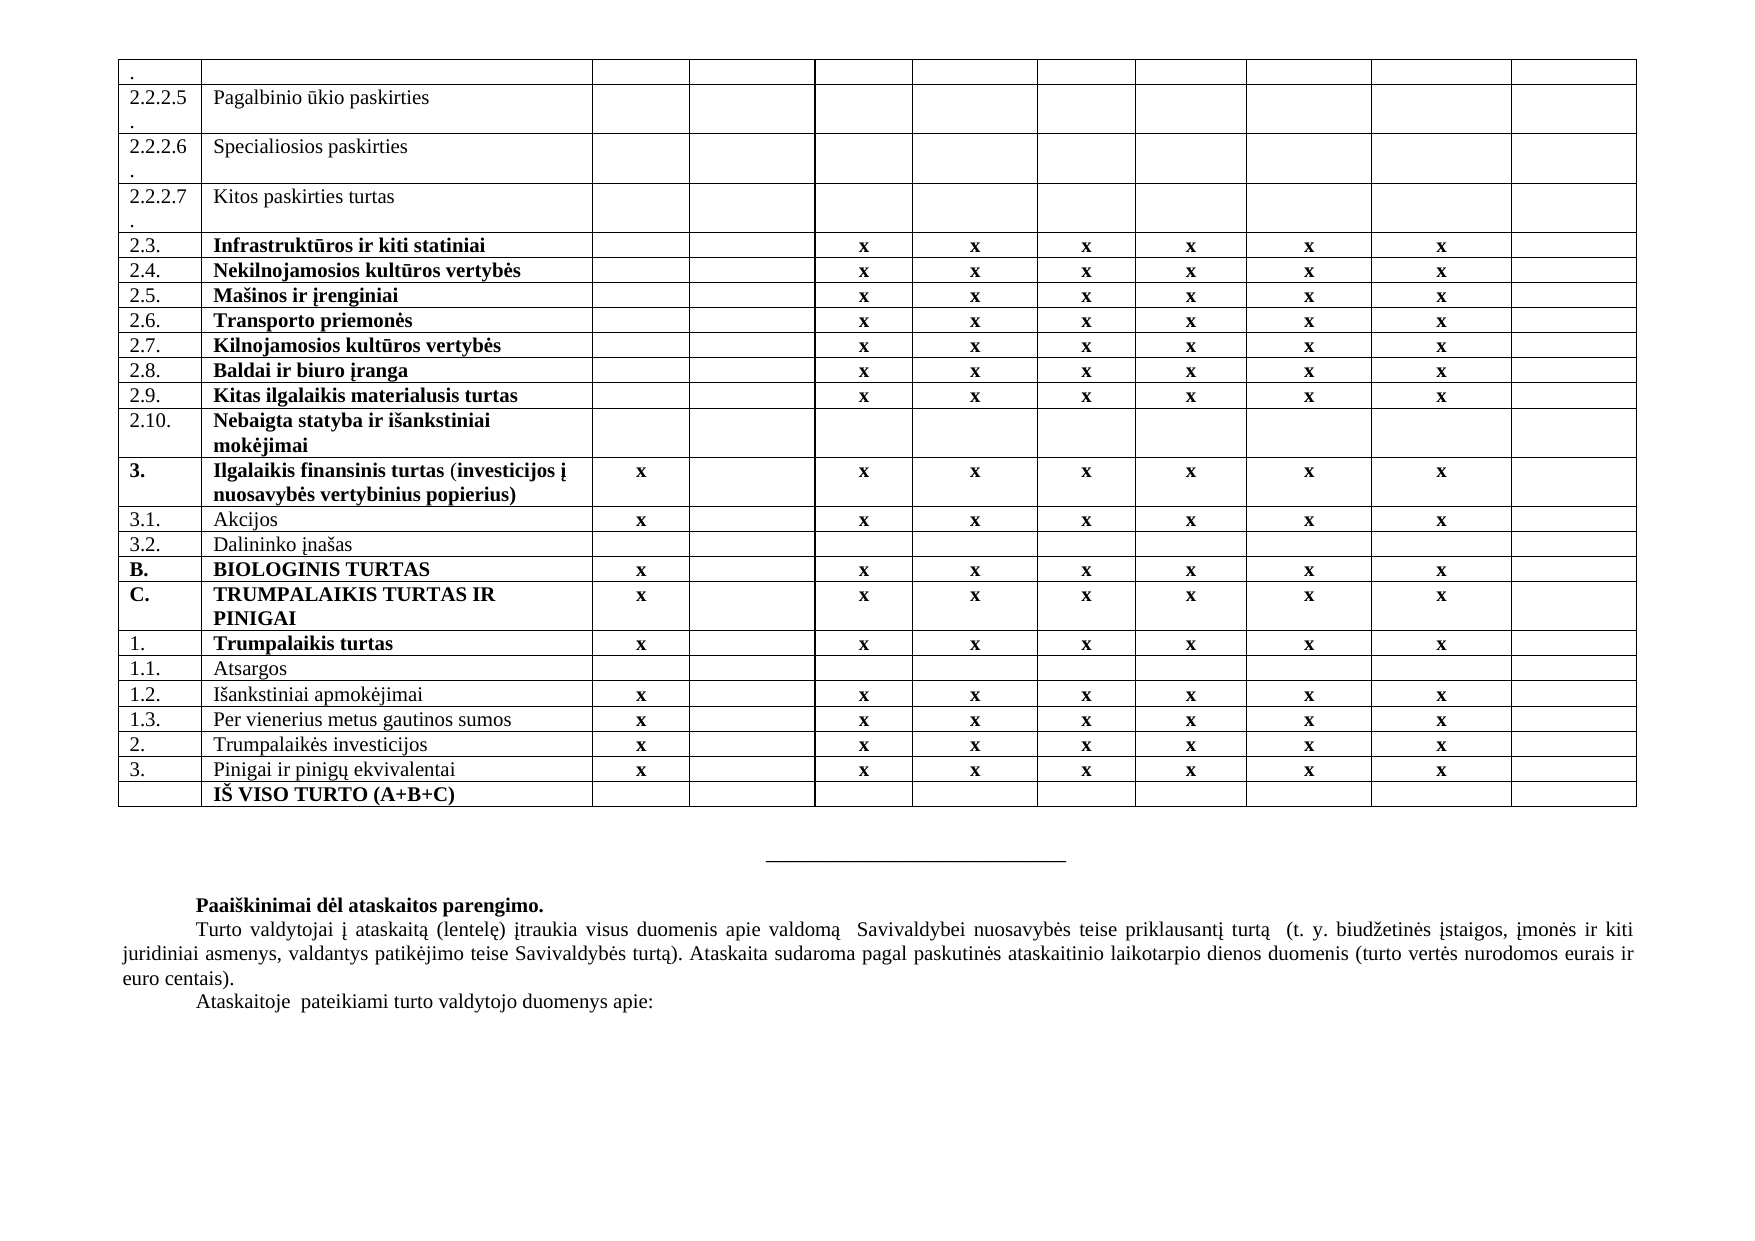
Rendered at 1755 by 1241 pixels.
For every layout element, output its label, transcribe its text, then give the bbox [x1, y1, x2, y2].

table_cell [1136, 782, 1246, 806]
table_cell [1247, 656, 1371, 680]
table_cell x [913, 458, 1037, 506]
table_cell [913, 532, 1037, 556]
table_cell [913, 782, 1037, 806]
table_cell x [1136, 333, 1246, 357]
table_cell x [1038, 308, 1135, 332]
table_cell x [913, 631, 1037, 655]
table_cell x [816, 557, 912, 581]
table_cell x [1247, 258, 1371, 282]
table_cell Specialiosios paskirties [202, 134, 592, 182]
table_cell x [593, 707, 689, 731]
table_cell x [816, 258, 912, 282]
table_cell 1. [119, 631, 201, 655]
table_cell [1247, 782, 1371, 806]
table_cell [1038, 532, 1135, 556]
table_cell [1247, 409, 1371, 457]
table_cell [816, 134, 912, 182]
table_cell Kilnojamosios kultūros vertybės [202, 333, 592, 357]
table_cell [913, 184, 1037, 232]
table_cell x [913, 383, 1037, 407]
table_cell x [1372, 358, 1511, 382]
table_cell x [1372, 258, 1511, 282]
table_cell x [816, 631, 912, 655]
table_cell [690, 557, 814, 581]
table_cell [119, 782, 201, 806]
table_cell x [1038, 333, 1135, 357]
table_cell [1512, 333, 1636, 357]
table_cell [1512, 782, 1636, 806]
table_cell [690, 333, 814, 357]
table_cell [1512, 383, 1636, 407]
text Ataskaitoje pateikiami turto valdytojo duomenys apie: [122, 989, 1636, 1013]
table_cell Transporto priemonės [202, 308, 592, 332]
table_cell x [1372, 283, 1511, 307]
table_cell 2.2.2.5. [119, 85, 201, 133]
table_cell x [913, 757, 1037, 781]
table_cell C. [119, 582, 201, 630]
table_cell x [1136, 358, 1246, 382]
table_cell 3. [119, 757, 201, 781]
table_cell 1.3. [119, 707, 201, 731]
table_cell [1038, 656, 1135, 680]
table_cell x [1247, 681, 1371, 706]
table_cell Išankstiniai apmokėjimai [202, 681, 592, 706]
table_cell x [1038, 358, 1135, 382]
table_cell [690, 732, 814, 756]
table_cell [1372, 782, 1511, 806]
table_cell [1512, 681, 1636, 706]
table_cell x [1247, 631, 1371, 655]
table_cell [593, 85, 689, 133]
table_cell x [913, 258, 1037, 282]
table_cell x [1372, 333, 1511, 357]
table_cell 2.2.2.7. [119, 184, 201, 232]
table_cell [1038, 782, 1135, 806]
table_cell x [1247, 383, 1371, 407]
table_cell x [913, 283, 1037, 307]
table_cell x [1247, 557, 1371, 581]
table_cell [690, 85, 814, 133]
table_cell x [913, 308, 1037, 332]
table_cell [690, 283, 814, 307]
table_cell [202, 60, 592, 84]
table_cell [593, 532, 689, 556]
table_cell x [1247, 233, 1371, 257]
table_cell x [1247, 283, 1371, 307]
table_cell 2. [119, 732, 201, 756]
table_cell TRUMPALAIKIS TURTAS IR PINIGAI [202, 582, 592, 630]
table_cell [690, 507, 814, 531]
table_cell [816, 409, 912, 457]
table_cell [690, 233, 814, 257]
table_cell 2.10. [119, 409, 201, 457]
table_cell x [1372, 757, 1511, 781]
table_cell x [1247, 707, 1371, 731]
table_cell [1136, 656, 1246, 680]
table_cell [1372, 60, 1511, 84]
table_cell [1512, 656, 1636, 680]
table_cell [690, 358, 814, 382]
table_cell [1512, 631, 1636, 655]
table_cell [593, 60, 689, 84]
table_cell 1.2. [119, 681, 201, 706]
table_cell [593, 233, 689, 257]
table_cell [593, 383, 689, 407]
table_cell x [1372, 507, 1511, 531]
table_cell x [1136, 707, 1246, 731]
table_cell [1512, 233, 1636, 257]
table_cell [816, 532, 912, 556]
table_cell [1512, 60, 1636, 84]
table_cell [690, 308, 814, 332]
table_cell Trumpalaikės investicijos [202, 732, 592, 756]
table_cell [690, 582, 814, 630]
table_cell [1512, 134, 1636, 182]
table_cell [816, 85, 912, 133]
table_cell x [593, 757, 689, 781]
table_cell x [1038, 681, 1135, 706]
table_cell [690, 184, 814, 232]
table_cell x [1038, 383, 1135, 407]
table_cell 2.7. [119, 333, 201, 357]
table_cell x [1247, 308, 1371, 332]
table_cell [913, 409, 1037, 457]
table_cell [690, 782, 814, 806]
table_cell [1372, 134, 1511, 182]
table_cell x [1038, 283, 1135, 307]
table_cell 3.1. [119, 507, 201, 531]
table_cell Nebaigta statyba ir išankstiniai mokėjimai [202, 409, 592, 457]
table_cell [1247, 532, 1371, 556]
table_cell x [1136, 308, 1246, 332]
table_cell x [593, 557, 689, 581]
table_cell [1512, 707, 1636, 731]
table_cell x [1247, 458, 1371, 506]
table_cell x [1038, 582, 1135, 630]
table_cell 2.4. [119, 258, 201, 282]
table_cell [1136, 134, 1246, 182]
table_cell Akcijos [202, 507, 592, 531]
table_cell x [816, 707, 912, 731]
table_cell [1512, 258, 1636, 282]
table_cell x [816, 681, 912, 706]
table_cell [1372, 184, 1511, 232]
table_cell [690, 458, 814, 506]
table_cell [1136, 60, 1246, 84]
table_cell [816, 656, 912, 680]
table_cell x [593, 507, 689, 531]
table_cell [690, 656, 814, 680]
table_cell Ilgalaikis finansinis turtas (investicijos į nuosavybės vertybinius popierius) [202, 458, 592, 506]
table_cell Atsargos [202, 656, 592, 680]
table_cell x [1372, 631, 1511, 655]
table_cell x [816, 732, 912, 756]
table_cell [690, 60, 814, 84]
table_cell x [1136, 631, 1246, 655]
table_cell x [1136, 507, 1246, 531]
table_cell 1.1. [119, 656, 201, 680]
text Turto valdytojai į ataskaitą (lentelę) įtraukia visus duomenis apie valdomą Savivaldybei nuosavybės teise priklausantį turtą (t. y. biudžetinės įstaigos, įmonės ir kiti juridiniai asmenys, valdantys patikėjimo teise Savivaldybės turtą). Ataskaita sudaroma pagal paskutinės ataskaitinio laikotarpio dienos duomenis (turto vertės nurodomos eurais ir euro centais). [122, 917, 1636, 989]
table_cell x [1372, 707, 1511, 731]
table_cell [816, 184, 912, 232]
table_cell x [593, 631, 689, 655]
table_cell x [1038, 631, 1135, 655]
table_cell x [1136, 681, 1246, 706]
table_cell Pinigai ir pinigų ekvivalentai [202, 757, 592, 781]
table_cell [1512, 409, 1636, 457]
table_cell x [1247, 732, 1371, 756]
table_cell [1372, 85, 1511, 133]
table_cell IŠ VISO TURTO (A+B+C) [202, 782, 592, 806]
table_cell Kitas ilgalaikis materialusis turtas [202, 383, 592, 407]
table_cell x [913, 233, 1037, 257]
table_cell x [593, 681, 689, 706]
table_cell x [593, 458, 689, 506]
table_cell [1038, 409, 1135, 457]
table_cell x [1136, 557, 1246, 581]
table_cell [690, 532, 814, 556]
table_cell 2.8. [119, 358, 201, 382]
table_cell x [1372, 732, 1511, 756]
table_cell [1136, 532, 1246, 556]
table_cell x [816, 308, 912, 332]
table_cell . [119, 60, 201, 84]
text Paaiškinimai dėl ataskaitos parengimo. [122, 893, 1636, 917]
table_cell x [816, 757, 912, 781]
table_cell [913, 134, 1037, 182]
table_cell x [1247, 582, 1371, 630]
table_cell [1512, 358, 1636, 382]
text ________________________ [122, 836, 1636, 864]
table_cell [1038, 60, 1135, 84]
table_cell x [1038, 458, 1135, 506]
table_cell [913, 656, 1037, 680]
table_cell x [913, 707, 1037, 731]
table_cell 3.2. [119, 532, 201, 556]
table_cell [1512, 85, 1636, 133]
table_cell x [1247, 358, 1371, 382]
table_cell x [1136, 582, 1246, 630]
table_cell x [1038, 757, 1135, 781]
table_cell [1512, 757, 1636, 781]
table_cell [1372, 409, 1511, 457]
table_cell x [1372, 308, 1511, 332]
table_cell x [816, 507, 912, 531]
table_cell [1372, 532, 1511, 556]
table_cell [816, 782, 912, 806]
table_cell [1136, 85, 1246, 133]
table_cell [690, 409, 814, 457]
table_cell [593, 258, 689, 282]
table_cell x [816, 458, 912, 506]
table_cell x [1372, 383, 1511, 407]
table_cell Mašinos ir įrenginiai [202, 283, 592, 307]
table_cell [1247, 184, 1371, 232]
table_cell x [1136, 458, 1246, 506]
table_cell [1512, 184, 1636, 232]
table_cell BIOLOGINIS TURTAS [202, 557, 592, 581]
table_cell [1038, 85, 1135, 133]
table_cell x [1136, 233, 1246, 257]
table_cell [1512, 557, 1636, 581]
table_cell [1512, 732, 1636, 756]
table_cell [593, 333, 689, 357]
table_cell [1136, 184, 1246, 232]
table_cell x [816, 358, 912, 382]
table_cell [690, 757, 814, 781]
table_cell 2.9. [119, 383, 201, 407]
table_cell [816, 60, 912, 84]
table_cell [593, 409, 689, 457]
table_cell [690, 631, 814, 655]
table_cell [1512, 308, 1636, 332]
table_cell x [1247, 333, 1371, 357]
table_cell x [1136, 283, 1246, 307]
table_cell x [913, 333, 1037, 357]
table_cell x [1136, 383, 1246, 407]
table_cell [1512, 582, 1636, 630]
table_cell Baldai ir biuro įranga [202, 358, 592, 382]
table_cell [1372, 656, 1511, 680]
table_cell [1247, 134, 1371, 182]
table_cell x [816, 333, 912, 357]
table_cell x [913, 557, 1037, 581]
table_cell Kitos paskirties turtas [202, 184, 592, 232]
table_cell [1512, 458, 1636, 506]
table_cell x [913, 507, 1037, 531]
table_cell Dalininko įnašas [202, 532, 592, 556]
table_cell Trumpalaikis turtas [202, 631, 592, 655]
table_cell x [593, 582, 689, 630]
table_cell x [816, 233, 912, 257]
table_cell x [1247, 507, 1371, 531]
table_cell 2.3. [119, 233, 201, 257]
table_cell Nekilnojamosios kultūros vertybės [202, 258, 592, 282]
table_cell x [1372, 458, 1511, 506]
table_cell [690, 258, 814, 282]
table_cell B. [119, 557, 201, 581]
table_cell x [1038, 258, 1135, 282]
table_cell x [816, 582, 912, 630]
table_cell [593, 782, 689, 806]
table_cell x [1372, 233, 1511, 257]
table_cell [593, 308, 689, 332]
table_cell x [1372, 557, 1511, 581]
table_cell Per vienerius metus gautinos sumos [202, 707, 592, 731]
table_cell x [816, 283, 912, 307]
table_cell Infrastruktūros ir kiti statiniai [202, 233, 592, 257]
table_cell [690, 707, 814, 731]
table_cell [690, 383, 814, 407]
table_cell [1247, 60, 1371, 84]
table_cell 3. [119, 458, 201, 506]
table_cell x [1038, 557, 1135, 581]
table_cell [1247, 85, 1371, 133]
table_cell x [1247, 757, 1371, 781]
table_cell x [1038, 507, 1135, 531]
table_cell Pagalbinio ūkio paskirties [202, 85, 592, 133]
table_cell x [913, 582, 1037, 630]
table_cell 2.6. [119, 308, 201, 332]
table_cell x [1038, 707, 1135, 731]
table_cell [1512, 507, 1636, 531]
table_cell 2.5. [119, 283, 201, 307]
table_cell [1038, 134, 1135, 182]
table_cell x [1136, 732, 1246, 756]
table_cell x [1136, 258, 1246, 282]
table_cell [1512, 532, 1636, 556]
table_cell [593, 184, 689, 232]
table_cell [913, 60, 1037, 84]
table_cell [593, 283, 689, 307]
table_cell x [1038, 732, 1135, 756]
table_cell x [913, 681, 1037, 706]
table_cell [593, 134, 689, 182]
table_cell [593, 358, 689, 382]
table_cell [690, 681, 814, 706]
table_cell [913, 85, 1037, 133]
table_cell x [1136, 757, 1246, 781]
table_cell [1038, 184, 1135, 232]
table_cell [1512, 283, 1636, 307]
table_cell x [1372, 681, 1511, 706]
table_cell [593, 656, 689, 680]
table_cell x [913, 732, 1037, 756]
table_cell [1136, 409, 1246, 457]
table_cell x [816, 383, 912, 407]
table_cell x [1372, 582, 1511, 630]
table_cell x [593, 732, 689, 756]
table_cell x [1038, 233, 1135, 257]
table_cell 2.2.2.6. [119, 134, 201, 182]
table_cell [690, 134, 814, 182]
table_cell x [913, 358, 1037, 382]
